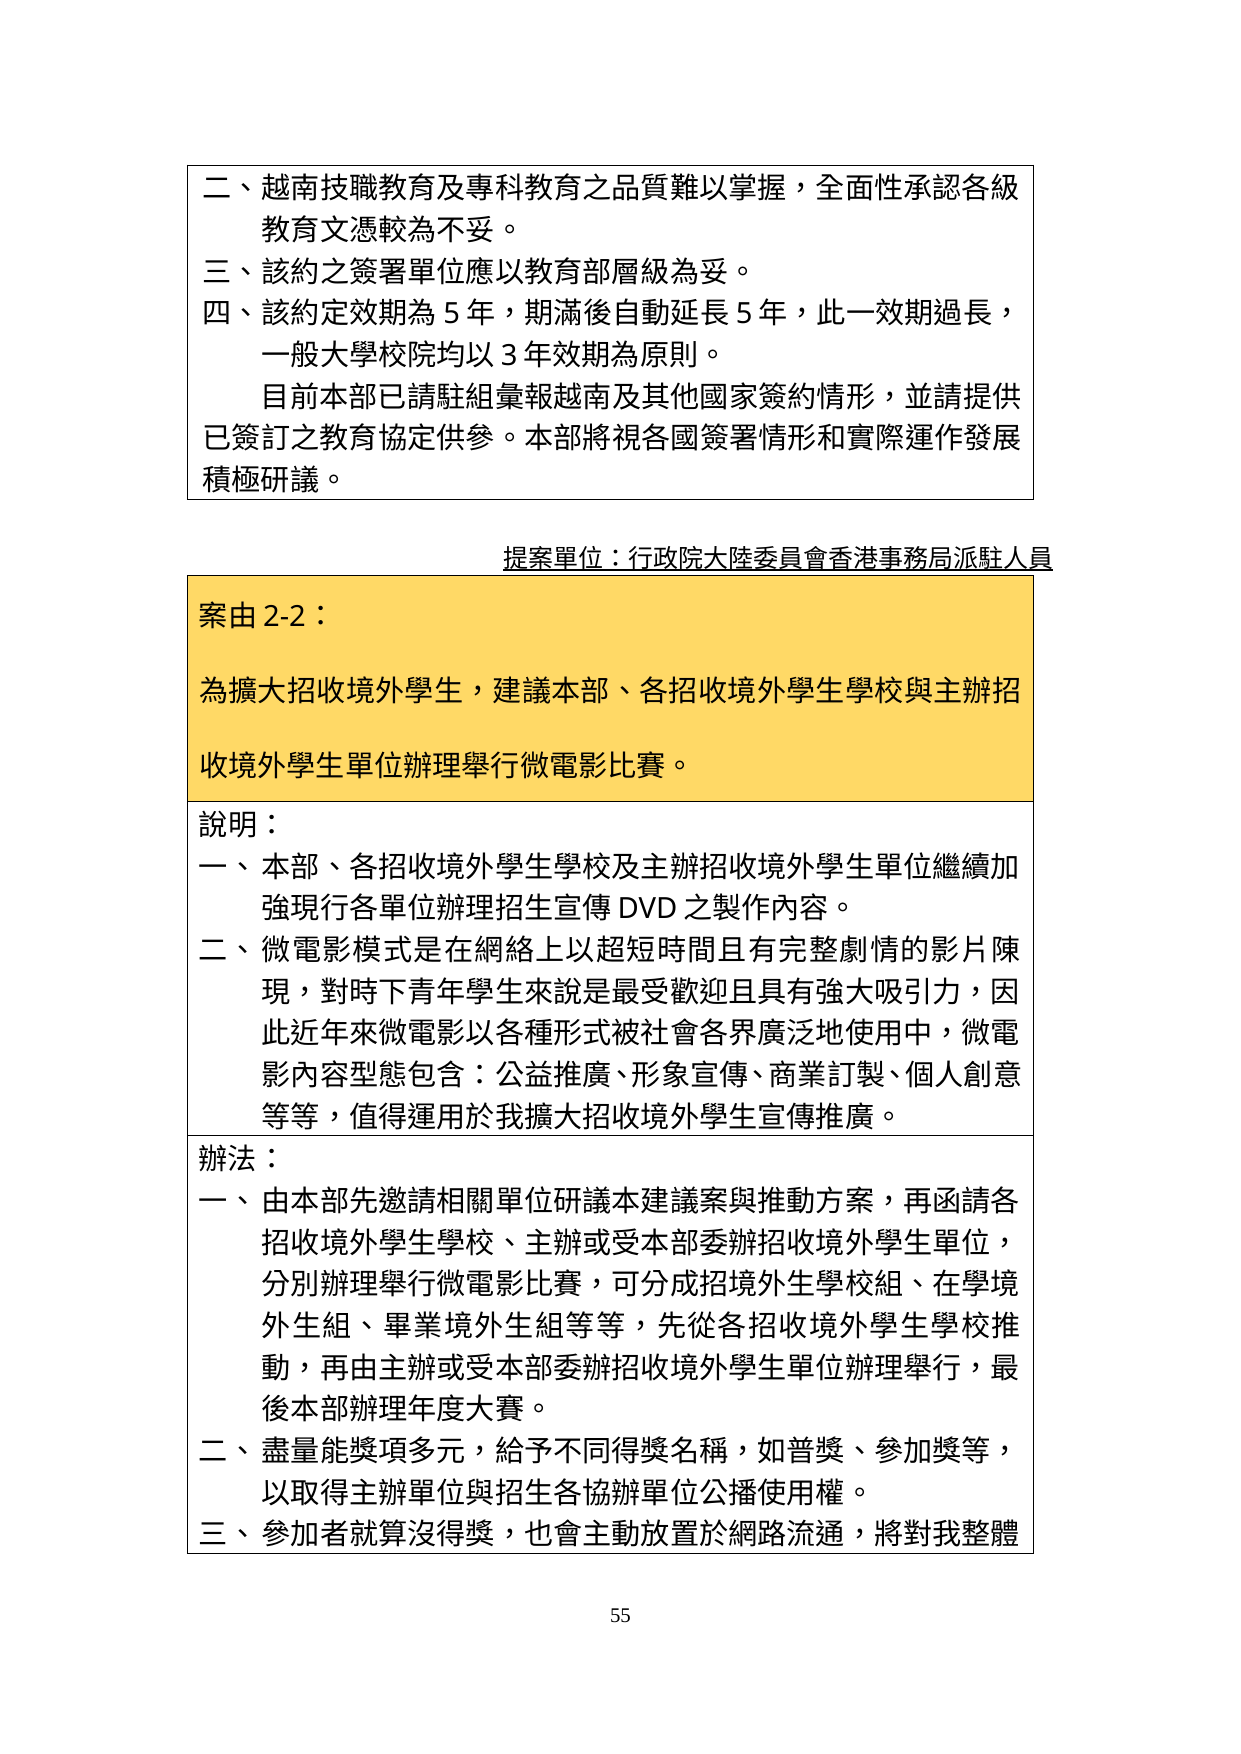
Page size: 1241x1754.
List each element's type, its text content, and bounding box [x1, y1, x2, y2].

table_cell 本部回應意見： 本部於103年1月8日召開「研商建置各國大學參考名冊及重點國家學制資料網站計畫會議」，會中曾就駐胡志明市辦事處檢送「臺越高等教育文憑互認協定」草案乙事討論。與會學者多以為不宜簽訂該約，理由如下： 越南為社會主義共和國政體，以黨領政之國家，制度易變動，和該國簽署條約對我國較為不利。 越南技職教育及專科教育之品質難以掌握，全面性承認各級教育文憑較為不妥。 該約之簽署單位應以教育部層級為妥。 該約定效期為5年，期滿後自動延長5年，此一效期過長，一般大學校院均以3年效期為原則。 目前本部已請駐組彙報越南及其他國家簽約情形，並請提供已簽訂之教育協定供參。本部將視各國簽署情形和實際運作發展積極研議。 [188, 166, 1033, 499]
table_cell 說明： 本部、各招收境外學生學校及主辦招收境外學生單位繼續加強現行各單位辦理招生宣傳DVD之製作內容。 微電影模式是在網絡上以超短時間且有完整劇情的影片陳現，對時下青年學生來說是最受歡迎且具有強大吸引力，因此近年來微電影以各種形式被社會各界廣泛地使用中，微電影內容型態包含：公益推廣、形象宣傳、商業訂製、個人創意等等，值得運用於我擴大招收境外學生宣傳推廣。 [188, 802, 1033, 1135]
table_cell 辦法： 由本部先邀請相關單位研議本建議案與推動方案，再函請各招收境外學生學校、主辦或受本部委辦招收境外學生單位，分別辦理舉行微電影比賽，可分成招境外生學校組、在學境外生組、畢業境外生組等等，先從各招收境外學生學校推動，再由主辦或受本部委辦招收境外學生單位辦理舉行，最後本部辦理年度大賽。 盡量能獎項多元，給予不同得獎名稱，如普獎、參加獎等，以取得主辦單位與招生各協辦單位公播使用權。 參加者就算沒得獎，也會主動放置於網路流通，將對我整體 [188, 1136, 1033, 1553]
text 提案單位：行政院大陸委員會香港事務局派駐人員 [187, 537, 1053, 575]
table_header 案由2-2： 為擴大招收境外學生，建議本部、各招收境外學生學校與主辦招收境外學生單位辦理舉行微電影比賽。 [188, 576, 1033, 801]
